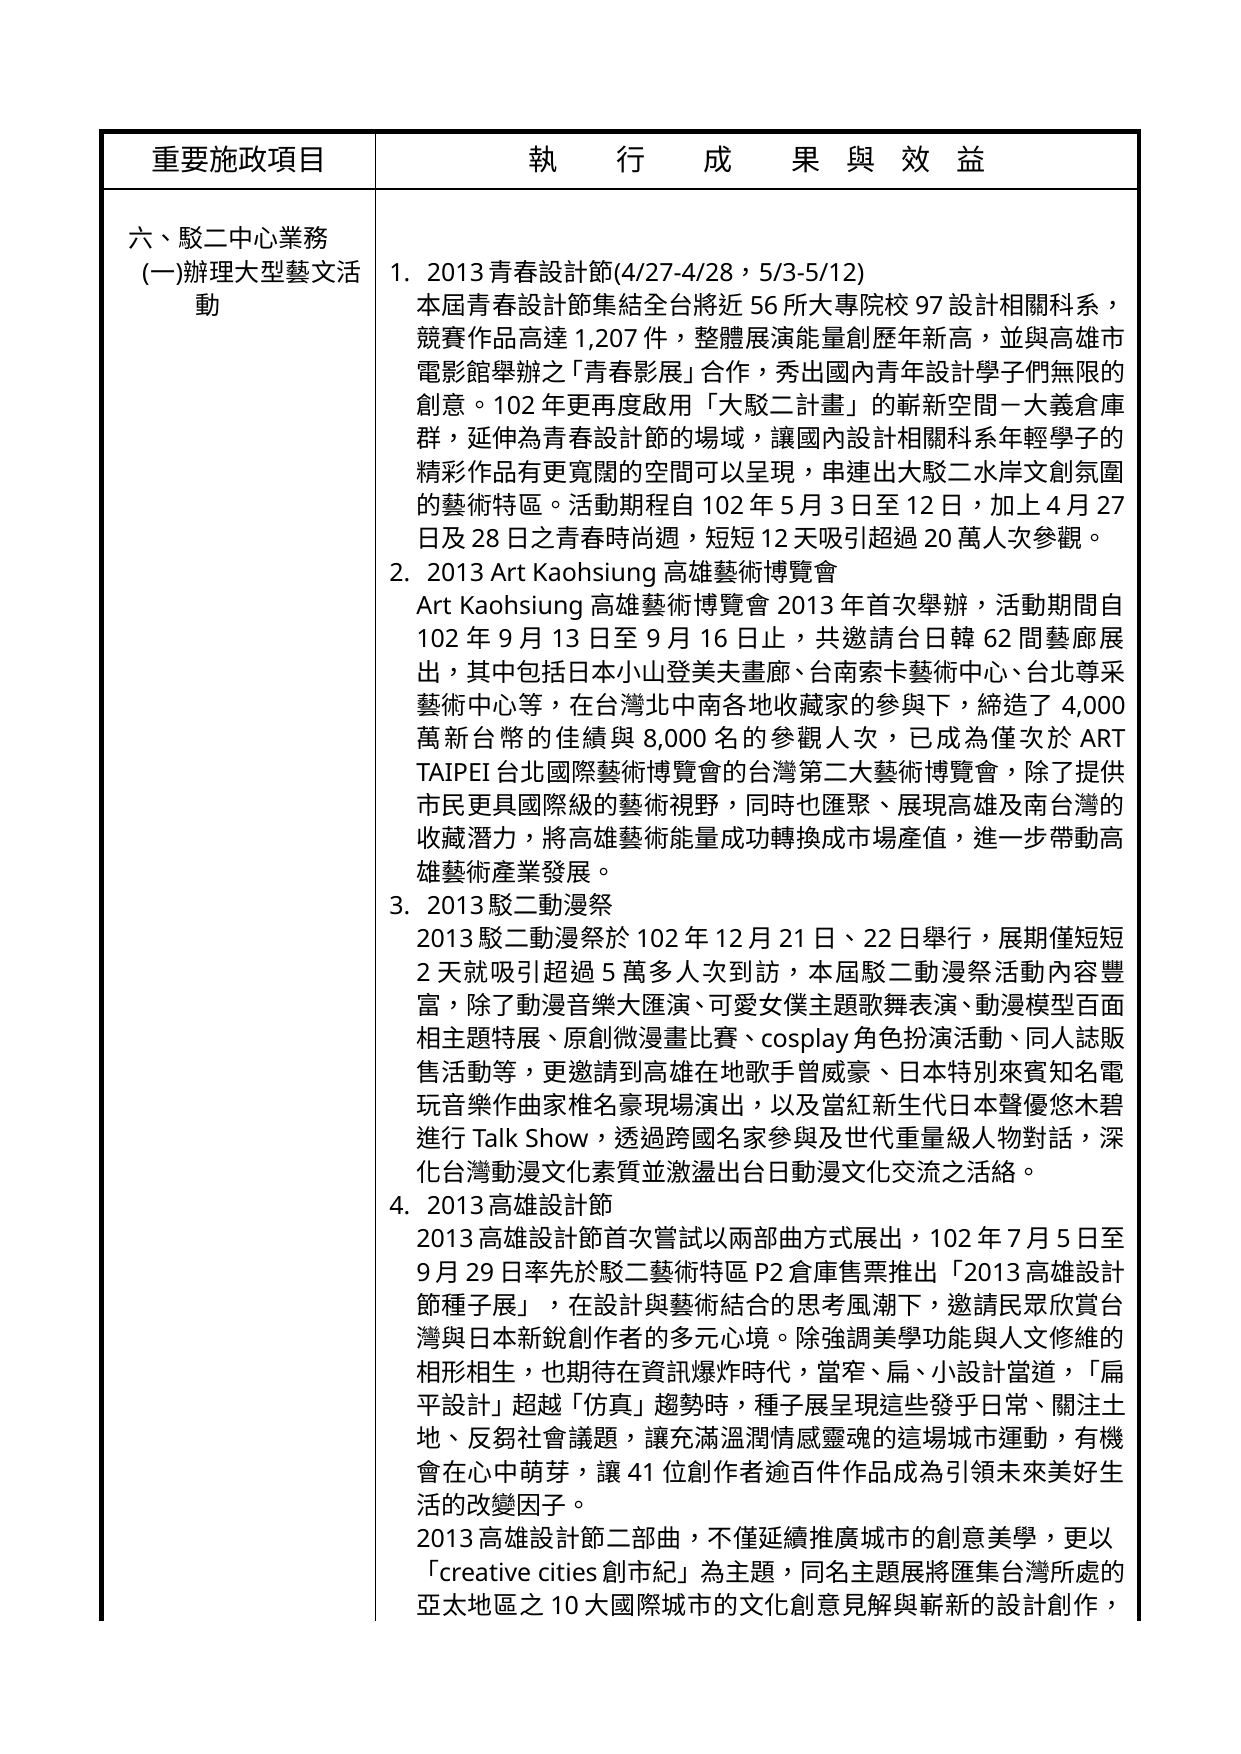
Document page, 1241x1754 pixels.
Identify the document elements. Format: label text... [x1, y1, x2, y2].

table_cell 2013青春設計節(4/27-4/28，5/3-5/12) 本屆青春設計節集結全台將近56所大專院校97設計相關科系，競賽作品高達1,207件，整體展演能量創歷年新高，並與高雄市電影館舉辦之「青春影展」合作，秀出國內青年設計學子們無限的創意。102年更再度啟用「大駁二計畫」的嶄新空間－大義倉庫群，延伸為青春設計節的場域，讓國內設計相關科系年輕學子的精彩作品有更寬闊的空間可以呈現，串連出大駁二水岸文創氛圍的藝術特區。活動期程自102年5月3日至12日，加上4月27日及28日之青春時尚週，短短12天吸引超過20萬人次參觀。 2013 Art Kaohsiung 高雄藝術博覽會 Art Kaohsiung高雄藝術博覽會2013年首次舉辦，活動期間自102年9月13日至9月16日止，共邀請台日韓62間藝廊展出，其中包括日本小山登美夫畫廊、台南索卡藝術中心、台北尊采藝術中心等，在台灣北中南各地收藏家的參與下，締造了4,000萬新台幣的佳績與8,000名的參觀人次，已成為僅次於ART TAIPEI台北國際藝術博覽會的台灣第二大藝術博覽會，除了提供市民更具國際級的藝術視野，同時也匯聚、展現高雄及南台灣的收藏潛力，將高雄藝術能量成功轉換成市場產值，進一步帶動高雄藝術產業發展。 2013駁二動漫祭 2013駁二動漫祭於102年12月21日、22日舉行，展期僅短短2天就吸引超過5萬多人次到訪，本屆駁二動漫祭活動內容豐富，除了動漫音樂大匯演、可愛女僕主題歌舞表演、動漫模型百面相主題特展、原創微漫畫比賽、cosplay角色扮演活動、同人誌販售活動等，更邀請到高雄在地歌手曾威豪、日本特別來賓知名電玩音樂作曲家椎名豪現場演出，以及當紅新生代日本聲優悠木碧進行Talk Show，透過跨國名家參與及世代重量級人物對話，深化台灣動漫文化素質並激盪出台日動漫文化交流之活絡。 2013高雄設計節 2013高雄設計節首次嘗試以兩部曲方式展出，102年7月5日至9月29日率先於駁二藝術特區P2倉庫售票推出「2013高雄設計節種子展」，在設計與藝術結合的思考風潮下，邀請民眾欣賞台灣與日本新銳創作者的多元心境。除強調美學功能與人文修維的相形相生，也期待在資訊爆炸時代，當窄、扁、小設計當道，「扁平設計」超越「仿真」趨勢時，種子展呈現這些發乎日常、關注土地、反芻社會議題，讓充滿溫潤情感靈魂的這場城市運動，有機會在心中萌芽，讓41位創作者逾百件作品成為引領未來美好生活的改變因子。 2013高雄設計節二部曲，不僅延續推廣城市的創意美學，更以「creative cities創市紀」為主題，同名主題展將匯集台灣所處的亞太地區之10大國際城市的文化創意見解與嶄新的設計創作，包括東京、香港、曼谷、首爾、雪梨、馬尼拉、北京、新加坡、吉隆坡與主辦城市高雄，單元展也將大舉邀約南方文創品牌參與，更期望鎖定展現南方的設計藝術思維與力道，本次展覽集結超過500位國內外創作者。亞太地區城市之創作者及參觀民眾亦可藉由本展了解高雄戮力支持設計與創意，並積極開展文化創意及藝術設計之新風貌，2次展覽合計吸引近20萬人次到訪。 「我們的前面是什麼？」後擴展時代的台灣當代雕塑2013 FORMOSA 雕塑雙年展 「我們的前面是什麼？」乃是被尊為台灣極簡藝術宗師的林壽宇，於1985年台灣第一次大型雕塑雙年展中獲獎的作品。暌違近30年後的今天，首屆FORMOSA雕塑雙年展轉借此作的題目為名，邀請超過30位中壯年的台灣當代藝術家，重啟雕塑創作交流、思潮激盪、觀念辯證之平台，同時也藉此探問台灣當代雕塑的現況與趨勢，及其對現實世界的關切與看法。 本展期程自102年12月30日至103年4月20日止，除了取樣呈現台灣當代雕塑中傳統與跨界併陳之藝術語言形式的探索與變異，亦著墨於其中的自然與人文關照、豐富的當代語義內容。展覽以交織此雙重關注的三大關鍵母題為探查脈絡：「自然演繹‧環境變奏」，「當代造像‧異音複調」，「日常觀想‧生活『物』語」，藉由其中的多重寓意，與傳統相繫又有別的差異表現與詮釋，捕捉時代的新感性、新內容，凸顯新世紀台灣雕塑實踐的當代特質。 夏午茶時間（7/6-8/25） 以精緻的市集型態呈現，邀請在台灣各個角落的獨立品牌創作人一同參與，在此活動裡可看到創意手作和風格插畫…等各具特色的獨立品牌。 秋分手作市集(9/7-10/27) 本次戶外藝術市集以手作DIY為主題，在涼爽的秋風下，讓民眾體驗各式手創，分享個人手作經驗，享受創意夢想帶來的驚喜。 暖冬季：閱讀好生活（11/2-12/29） 蒲公英故事閱讀推廣協會計畫，結合戶外主題展覽及品牌介紹與銷售，規劃7大主題【食在好】【衣極棒】【住幸福】【行萬里】【娛見書】【樂分享】及綜合主題【悠活自在】，提供民眾不同以往的市集新視野，帶領民眾體驗食、衣、住、行、娛、樂的閱讀好生活。 大義倉庫整修工程 大義倉庫群位於臨港重要地理位置，為串連駁二藝術特區與真愛碼頭、海洋及流行音樂中心等高雄觀光景點之樞紐，文化局於101年9月起向台糖承租大義倉庫群6棟倉庫，並於102年3月起進行倉庫整修及周邊環境美化。102年開始啟用部分倉庫，作為「2013青春設計節、「2013高雄設計節」等活動之場域，現已成為駁二熱門新興場域，開啟大駁二新文創時代。 獨特百年鐵道蓬萊倉庫園區 經持續與台糖公司、高雄關務局長期協調下，於102年4月16日全面取得園區7棟倉庫，並於7月中旬整修完工，8月隨即展出「哆啦A夢誕生前100年特展」，迎接另一波展演人潮。 [376, 221, 1137, 1621]
table_cell 六、駁二中心業務 (一)辦理大型藝文活動 [104, 221, 375, 1621]
table_cell [104, 190, 375, 221]
table_header 執 行 成 果 與 效 益 [376, 134, 1137, 188]
table_cell [376, 190, 1137, 221]
table_header 重要施政項目 [104, 134, 375, 188]
